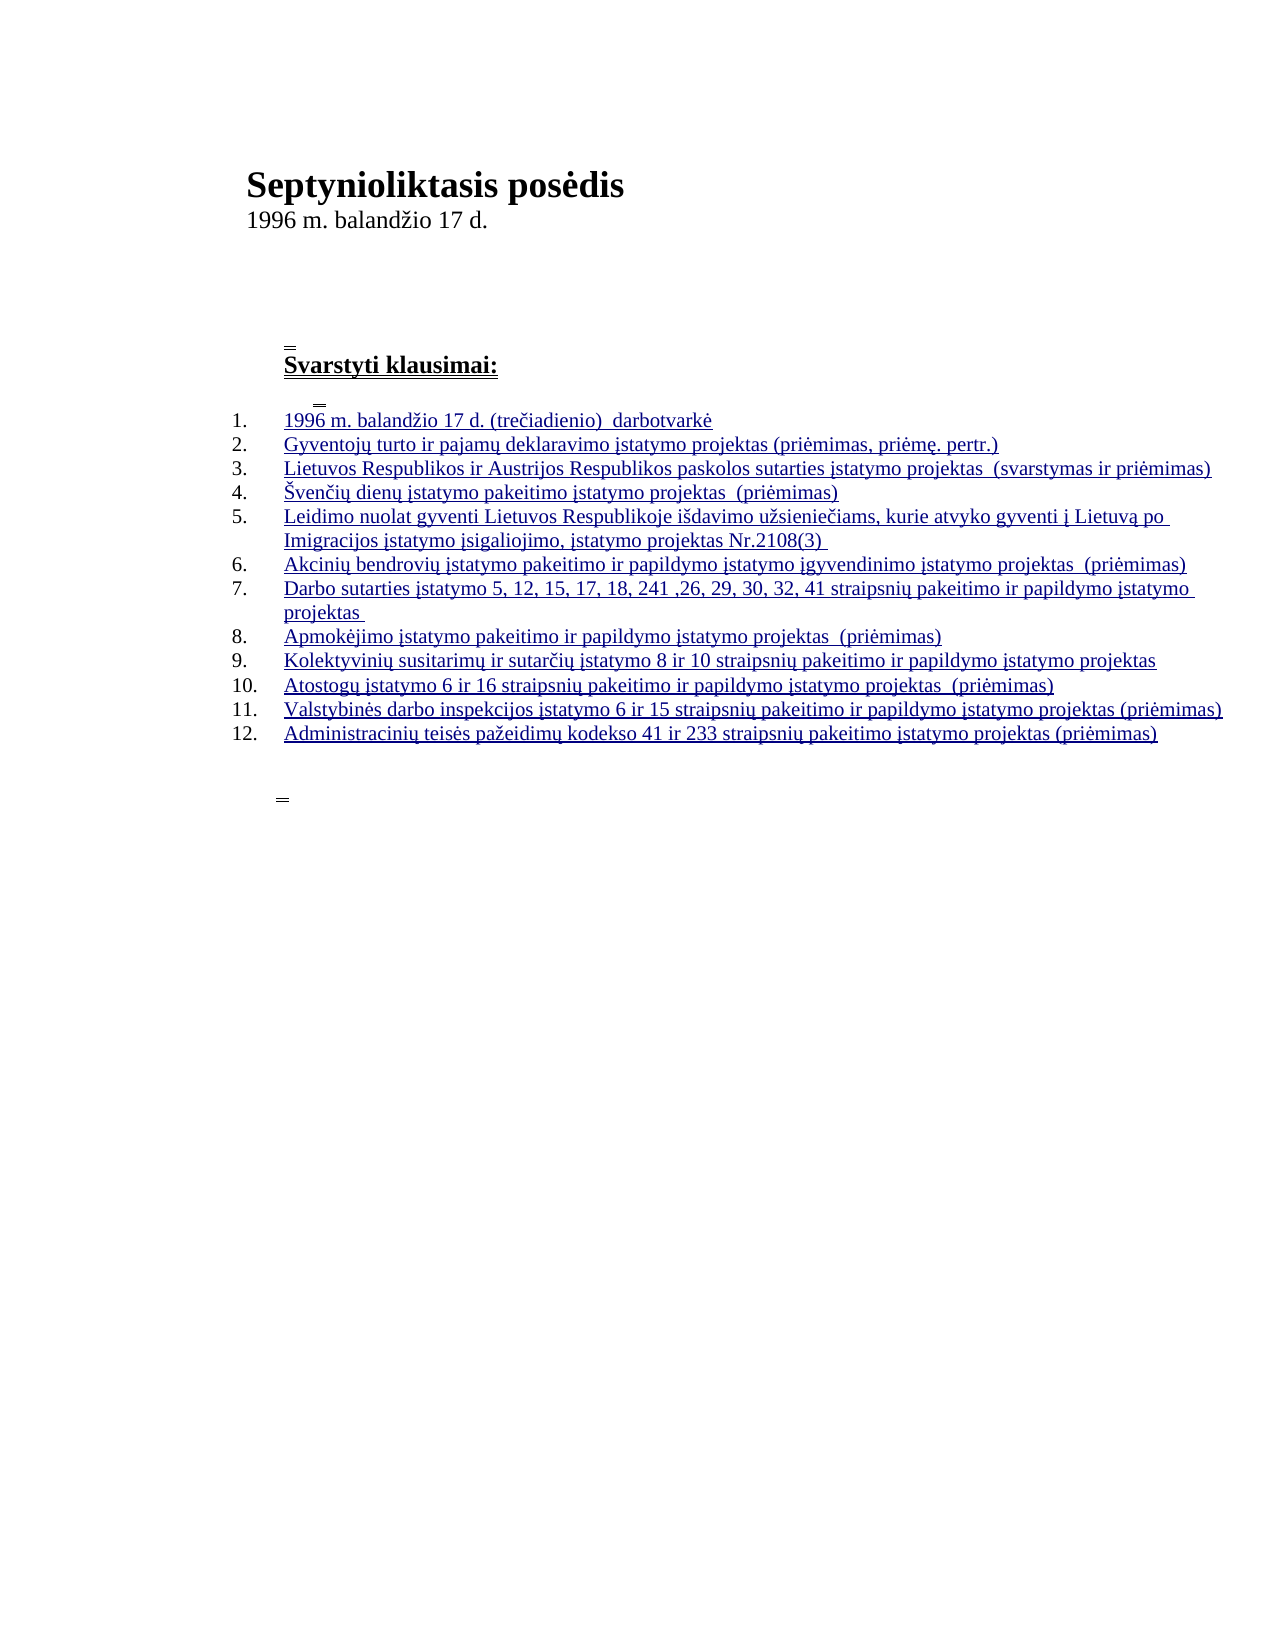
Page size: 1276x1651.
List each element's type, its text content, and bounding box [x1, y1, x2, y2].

table_cell Leidimo nuolat gyventi Lietuvos Respublikoje išdavimo užsieniečiams, kurie atvyko gyventi į Lietuvą po Imigracijos įstatymo įsigaliojimo, įstatymo projektas Nr.2108(3) [272, 504, 1262, 552]
table_cell [187, 721, 272, 745]
text Septynioliktasis posėdis 1996 m. balandžio 17 d. [246, 162, 1088, 234]
table_cell [187, 649, 272, 672]
table_cell [187, 408, 272, 432]
table_cell Atostogų įstatymo 6 ir 16 straipsnių pakeitimo ir papildymo įstatymo projektas (priėmimas) [272, 673, 1262, 697]
table_cell Valstybinės darbo inspekcijos įstatymo 6 ir 15 straipsnių pakeitimo ir papildymo įstatymo projektas (priėmimas) [272, 697, 1262, 721]
table_cell [187, 576, 272, 624]
table_cell Lietuvos Respublikos ir Austrijos Respublikos paskolos sutarties įstatymo projektas (svarstymas ir priėmimas) [272, 456, 1262, 480]
table_cell Akcinių bendrovių įstatymo pakeitimo ir papildymo įstatymo įgyvendinimo įstatymo projektas (priėmimas) [272, 552, 1262, 576]
table_cell Švenčių dienų įstatymo pakeitimo įstatymo projektas (priėmimas) [272, 480, 1262, 504]
table_cell 1996 m. balandžio 17 d. (trečiadienio) darbotvarkė [272, 408, 1262, 432]
table_cell [187, 673, 272, 697]
table_cell Kolektyvinių susitarimų ir sutarčių įstatymo 8 ir 10 straipsnių pakeitimo ir papildymo įstatymo projektas [272, 649, 1262, 672]
table_cell Administracinių teisės pažeidimų kodekso 41 ir 233 straipsnių pakeitimo įstatymo projektas (priėmimas) [272, 721, 1262, 745]
table_cell [187, 432, 272, 456]
table_cell [187, 504, 272, 552]
table_cell [187, 624, 272, 648]
table_header [187, 321, 272, 408]
table_header Svarstyti klausimai: [272, 321, 1262, 408]
table_cell Darbo sutarties įstatymo 5, 12, 15, 17, 18, 241 ,26, 29, 30, 32, 41 straipsnių pakeitimo ir papildymo įstatymo projektas [272, 576, 1262, 624]
table_cell [187, 456, 272, 480]
table_cell Apmokėjimo įstatymo pakeitimo ir papildymo įstatymo projektas (priėmimas) [272, 624, 1262, 648]
table_cell Gyventojų turto ir pajamų deklaravimo įstatymo projektas (priėmimas, priėmę. pertr.) [272, 432, 1262, 456]
table_cell [187, 552, 272, 576]
table_cell [187, 480, 272, 504]
table_cell [187, 697, 272, 721]
